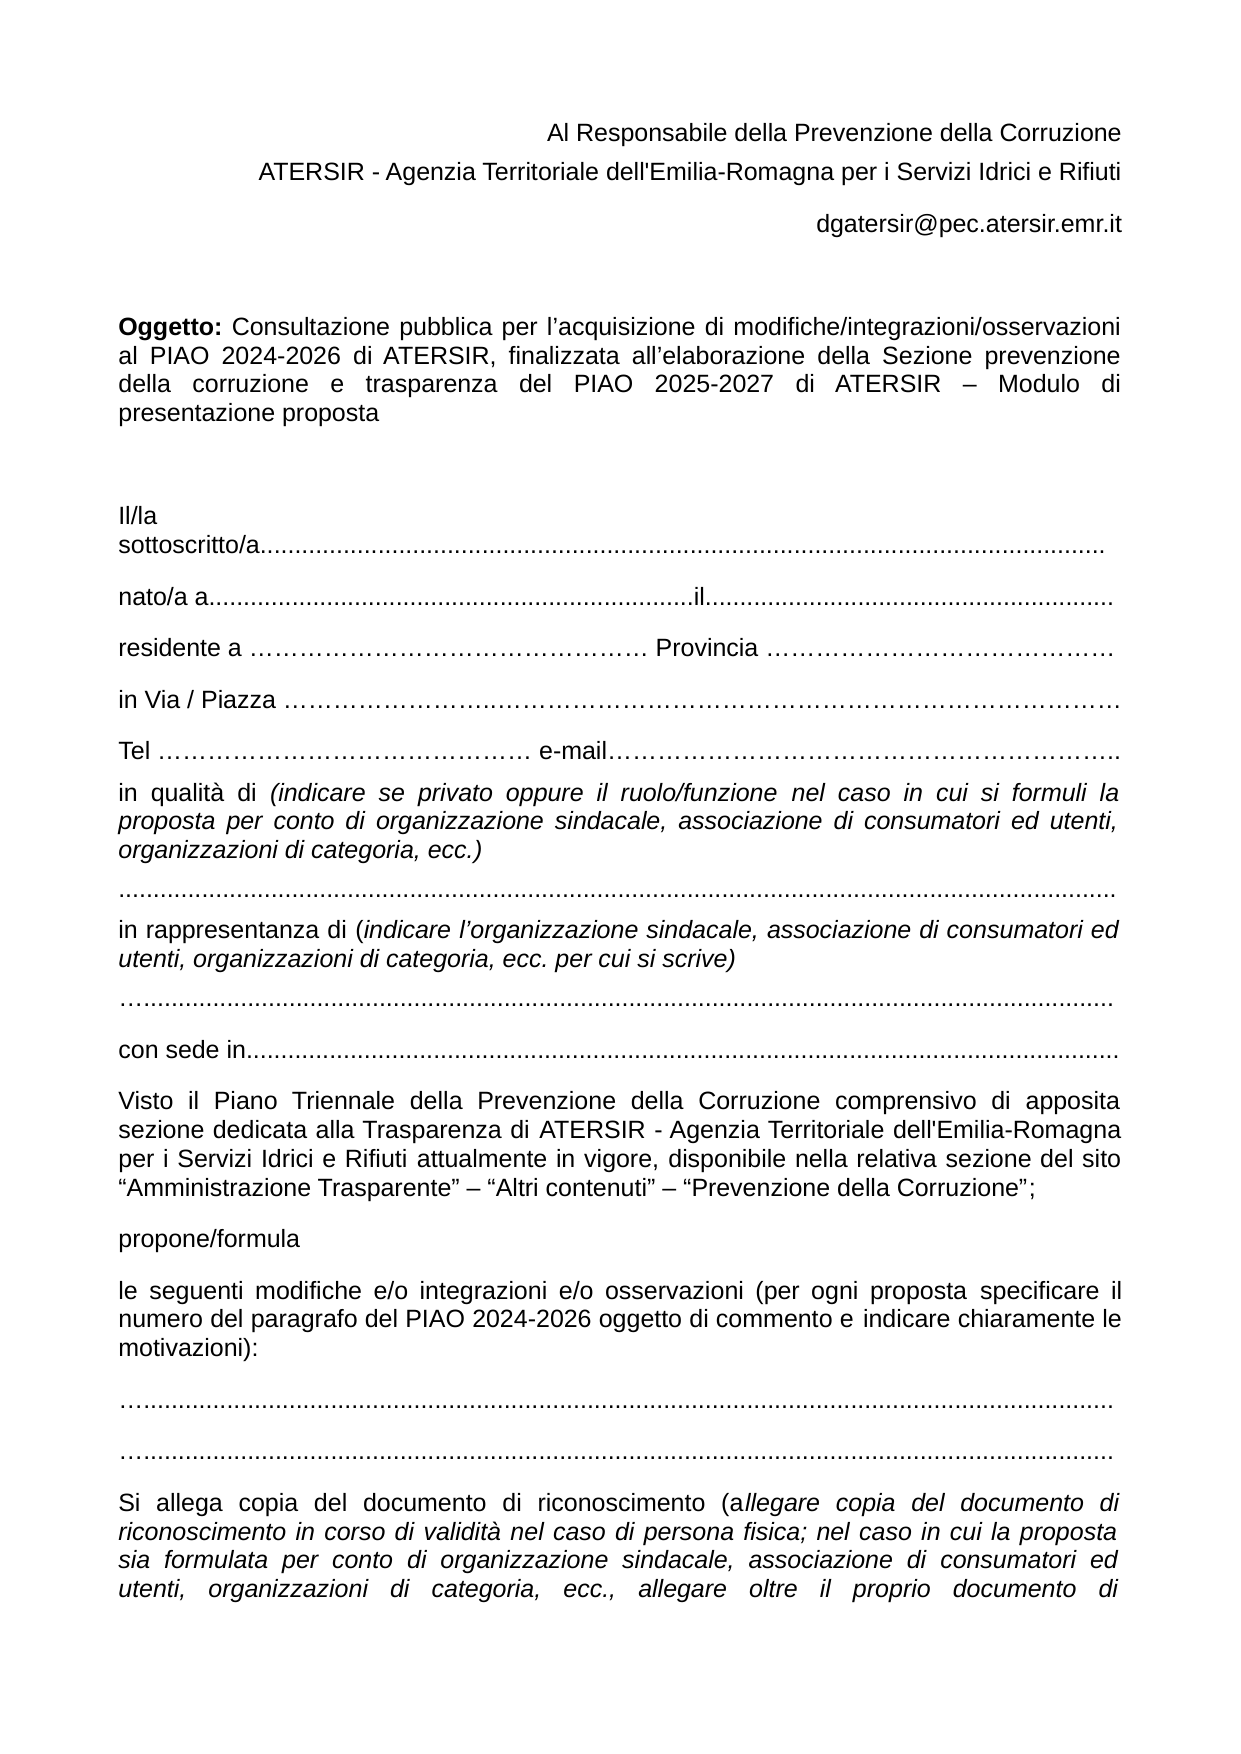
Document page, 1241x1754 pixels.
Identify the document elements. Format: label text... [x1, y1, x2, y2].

text in rappresentanza di (indicare l’organizzazione sindacale, associazione di consumatori ed utenti, organizzazioni di categoria, ecc. per cui si scrive) [118, 915, 1122, 973]
text Il/la sottoscritto/a.......................................................................................................................... [118, 501, 1122, 559]
text con sede in.............................................................................................................................. [118, 1035, 1122, 1063]
text dgatersir@pec.atersir.emr.it [118, 209, 1122, 238]
text Oggetto: Consultazione pubblica per l’acquisizione di modifiche/integrazioni/osservazioni al PIAO 2024-2026 di ATERSIR, finalizzata all’elaborazione della Sezione prevenzione della corruzione e trasparenza del PIAO 2025-2027 di ATERSIR – Modulo di presentazione proposta [118, 312, 1122, 427]
text ................................................................................................................................................ [118, 874, 1122, 903]
text in qualità di (indicare se privato oppure il ruolo/funzione nel caso in cui si formuli la proposta per conto di organizzazione sindacale, associazione di consumatori ed utenti, organizzazioni di categoria, ecc.) [118, 777, 1122, 864]
text residente a ………………………………………… Provincia …………………………………… [118, 633, 1122, 662]
text …............................................................................................................................................ [118, 1436, 1122, 1465]
text Visto il Piano Triennale della Prevenzione della Corruzione comprensivo di apposita sezione dedicata alla Trasparenza di ATERSIR - Agenzia Territoriale dell'Emilia-Romagna per i Servizi Idrici e Rifiuti attualmente in vigore, disponibile nella relativa sezione del sito “Amministrazione Trasparente” – “Altri contenuti” – “Prevenzione della Corruzione”; [118, 1086, 1122, 1201]
text …............................................................................................................................................ [118, 1385, 1122, 1413]
text …............................................................................................................................................ [118, 983, 1122, 1012]
text Si allega copia del documento di riconoscimento (allegare copia del documento di riconoscimento in corso di validità nel caso di persona fisica; nel caso in cui la proposta sia formulata per conto di organizzazione sindacale, associazione di consumatori ed utenti, organizzazioni di categoria, ecc., allegare oltre il proprio documento di [118, 1488, 1122, 1603]
text nato/a a......................................................................il........................................................... [118, 582, 1122, 610]
text in Via / Piazza ……………………..………………………………………………………………… [118, 685, 1122, 713]
text propone/formula [118, 1224, 1122, 1253]
text ATERSIR - Agenzia Territoriale dell'Emilia-Romagna per i Servizi Idrici e Rifiuti [118, 157, 1122, 186]
text Tel ……………………………………… e-mail…………………………………………………….. [118, 736, 1122, 765]
text Al Responsabile della Prevenzione della Corruzione [118, 118, 1122, 147]
text le seguenti modifiche e/o integrazioni e/o osservazioni (per ogni proposta specificare il numero del paragrafo del PIAO 2024-2026 oggetto di commento e indicare chiaramente le motivazioni): [118, 1276, 1122, 1362]
